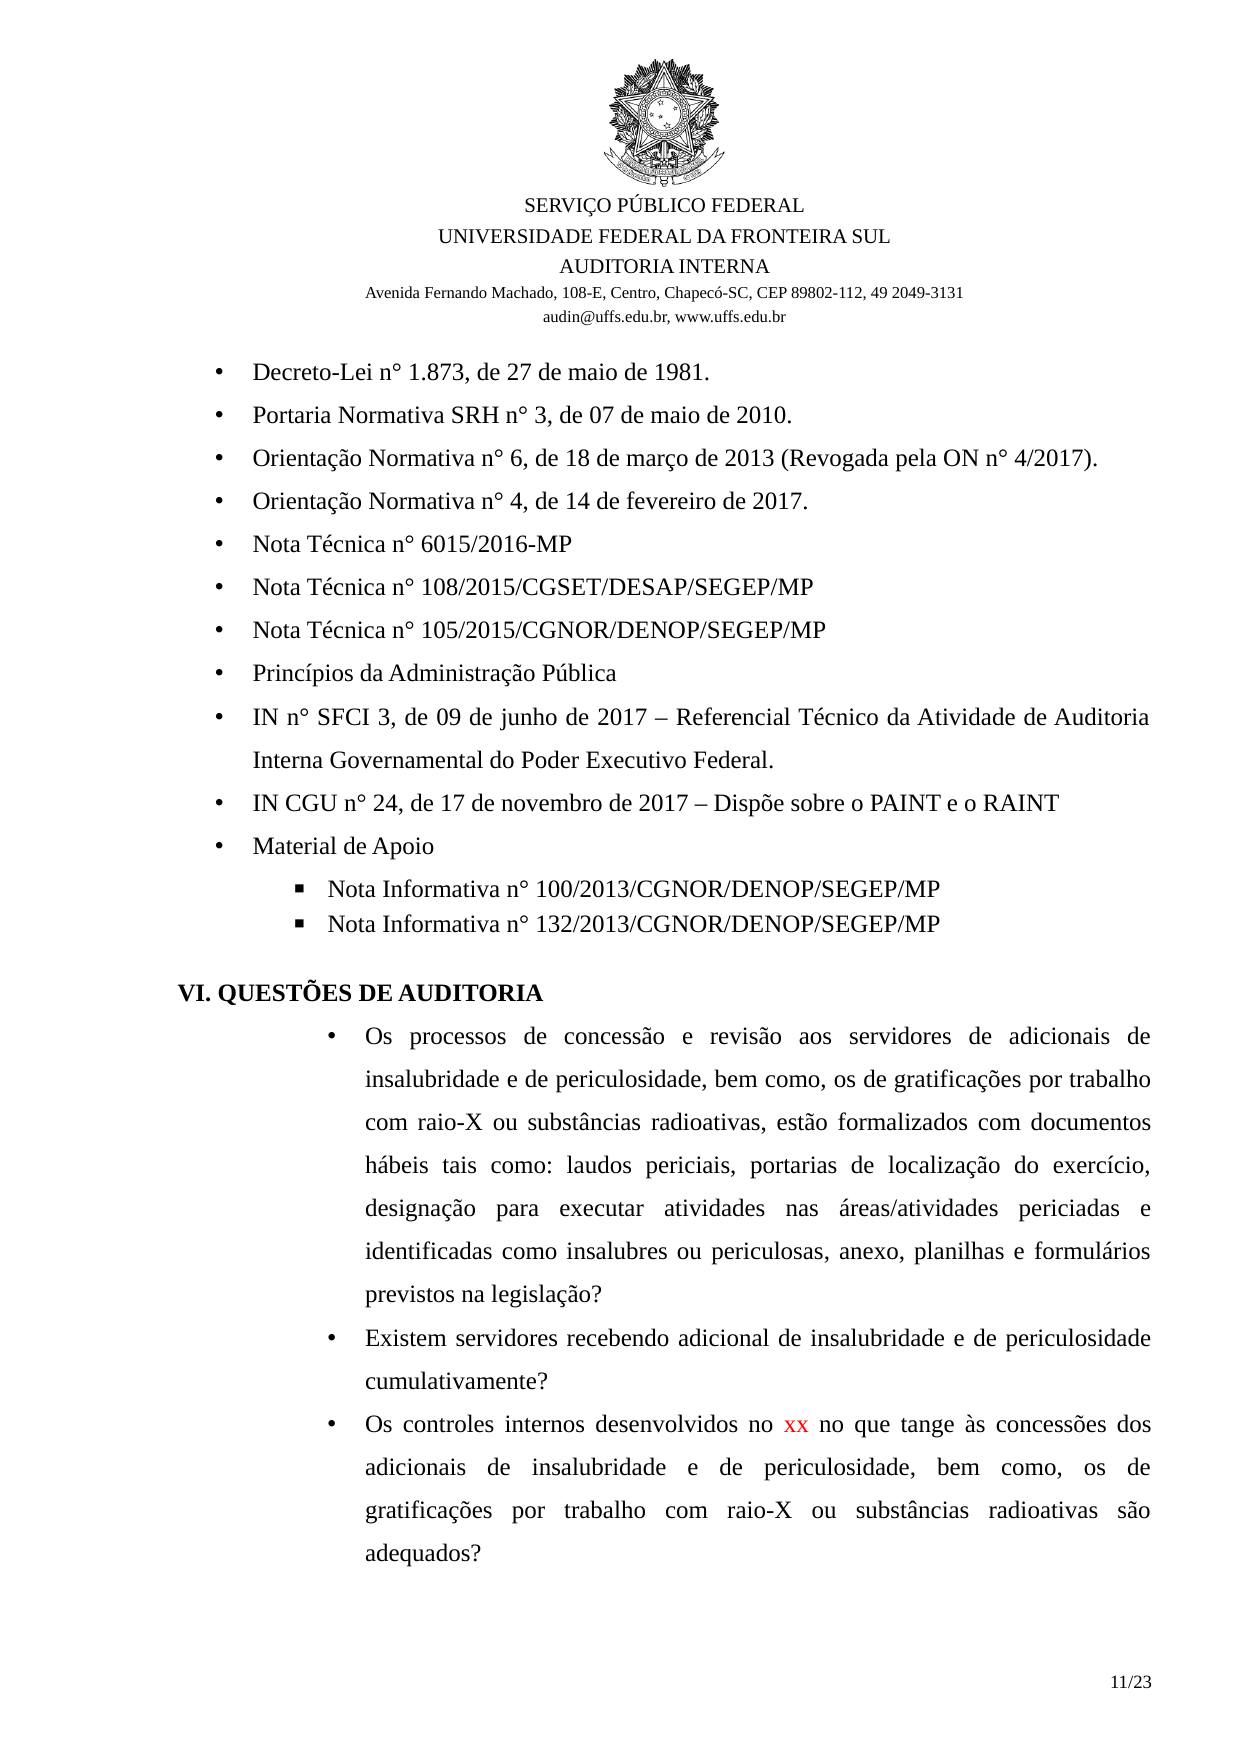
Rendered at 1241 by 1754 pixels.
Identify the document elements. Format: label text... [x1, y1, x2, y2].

list Nota Informativa n° 132/2013/CGNOR/DENOP/SEGEP/MP [290, 909, 1152, 937]
list Nota Técnica n° 105/2015/CGNOR/DENOP/SEGEP/MP [215, 615, 1152, 644]
text VI. QUESTÕES DE AUDITORIA [177, 978, 1152, 1006]
list IN CGU n° 24, de 17 de novembro de 2017 – Dispõe sobre o PAINT e o RAINT [215, 788, 1152, 817]
list Material de Apoio [215, 831, 1152, 860]
list Nota Informativa n° 100/2013/CGNOR/DENOP/SEGEP/MP [290, 874, 1152, 903]
list Nota Técnica n° 6015/2016-MP [215, 529, 1152, 558]
list Os processos de concessão e revisão aos servidores de adicionais de insalubridade e de periculosidade, bem como, os de gratificações por trabalho com raio-X ou substâncias radioativas, estão formalizados com documentos hábeis tais como: laudos periciais, portarias de localização do exercício, designação para executar atividades nas áreas/atividades periciadas e identificadas como insalubres ou periculosas, anexo, planilhas e formulários previstos na legislação? [327, 1021, 1152, 1308]
list Portaria Normativa SRH n° 3, de 07 de maio de 2010. [215, 400, 1152, 428]
list Decreto-Lei n° 1.873, de 27 de maio de 1981. [215, 357, 1152, 385]
list Existem servidores recebendo adicional de insalubridade e de periculosidade cumulativamente? [327, 1323, 1152, 1394]
list Princípios da Administração Pública [215, 658, 1152, 687]
list Orientação Normativa n° 6, de 18 de março de 2013 (Revogada pela ON n° 4/2017). [215, 443, 1152, 472]
list Os controles internos desenvolvidos no xx no que tange às concessões dos adicionais de insalubridade e de periculosidade, bem como, os de gratificações por trabalho com raio-X ou substâncias radioativas são adequados? [327, 1409, 1152, 1567]
list IN n° SFCI 3, de 09 de junho de 2017 – Referencial Técnico da Atividade de Auditoria Interna Governamental do Poder Executivo Federal. [215, 702, 1152, 773]
list Nota Técnica n° 108/2015/CGSET/DESAP/SEGEP/MP [215, 572, 1152, 601]
list Orientação Normativa n° 4, de 14 de fevereiro de 2017. [215, 486, 1152, 515]
